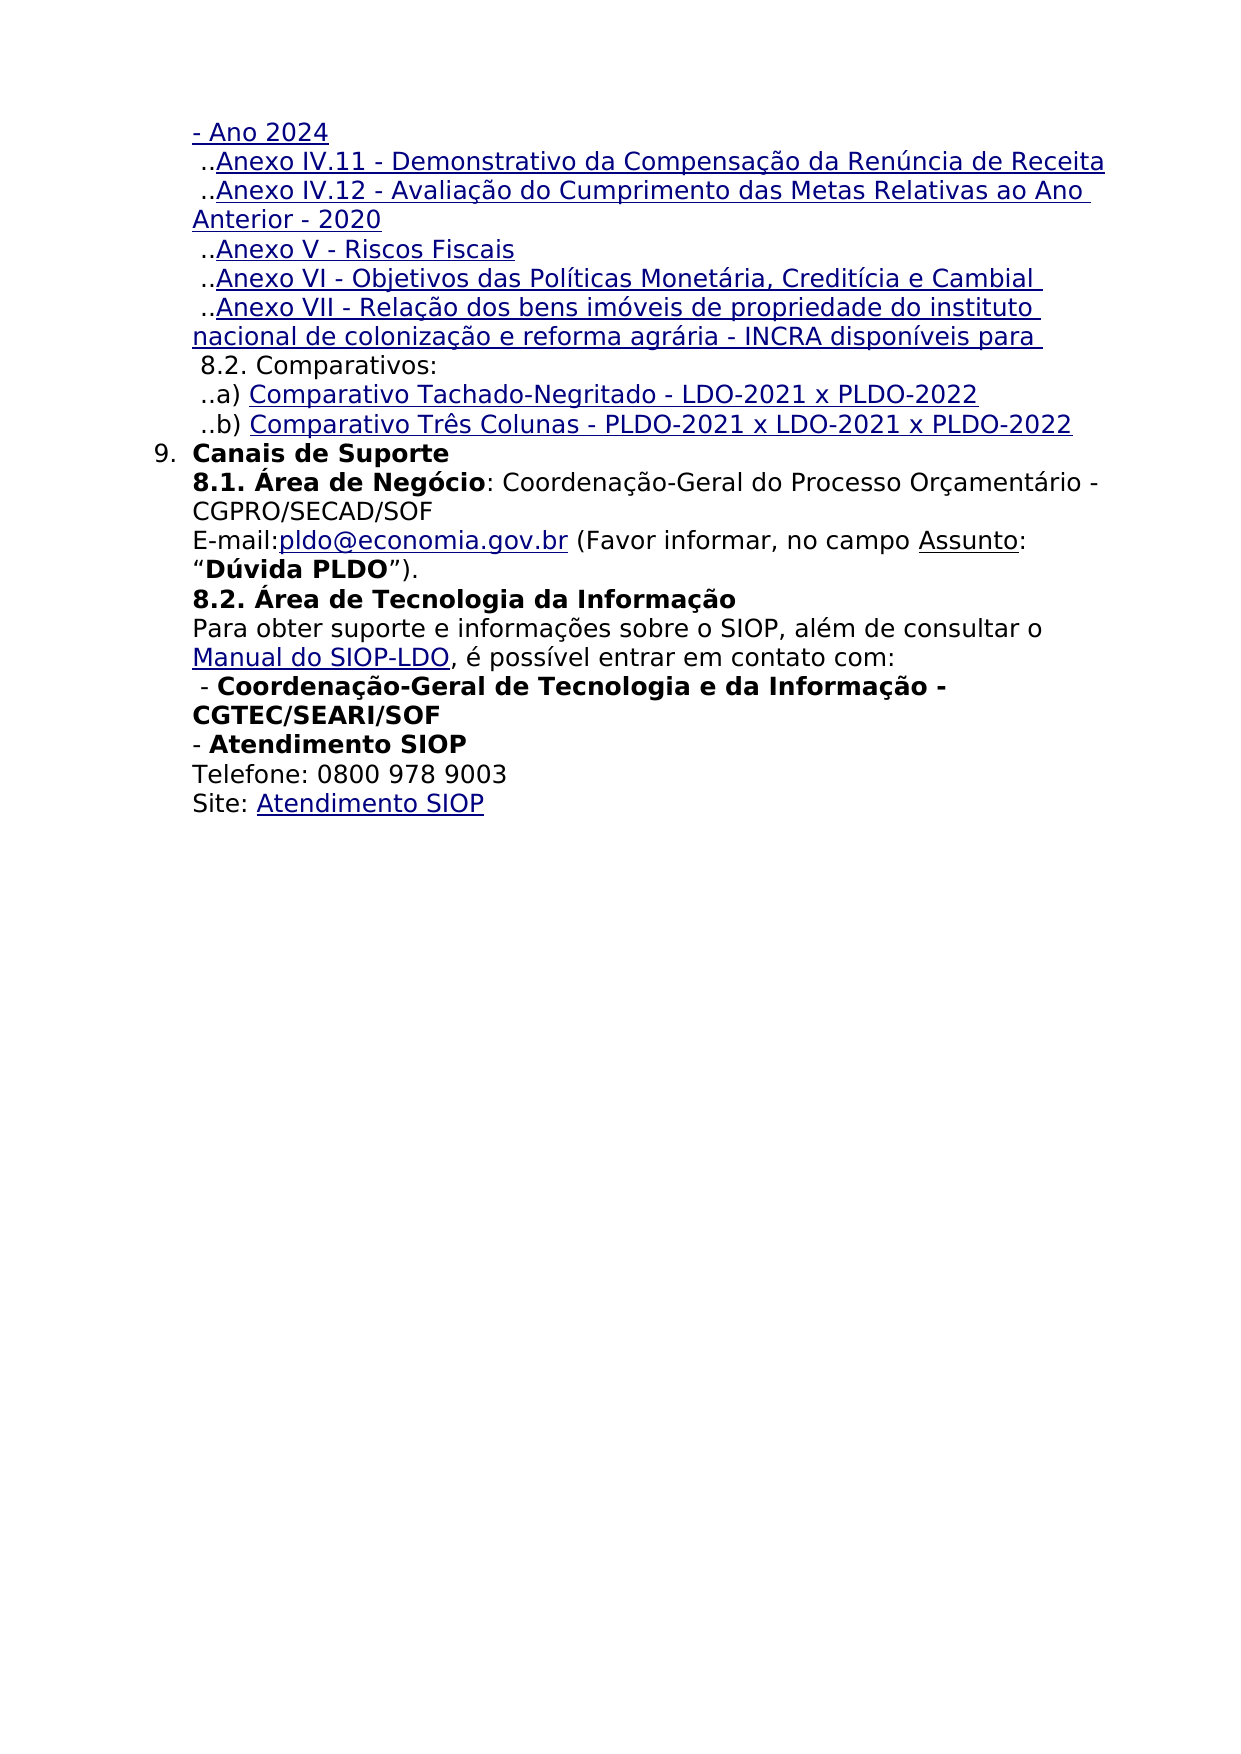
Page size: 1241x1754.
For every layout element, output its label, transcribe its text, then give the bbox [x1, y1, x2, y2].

list - Ano 2024 ..Anexo IV.11 - Demonstrativo da Compensação da Renúncia de Receita ..Anexo IV.12 - Avaliação do Cumprimento das Metas Relativas ao Ano Anterior - 2020 ..Anexo V - Riscos Fiscais ..Anexo VI - Objetivos das Políticas Monetária, Creditícia e Cambial ..Anexo VII - Relação dos bens imóveis de propriedade do instituto nacional de colonização e reforma agrária - INCRA disponíveis para 8.2. Comparativos: ..a) Comparativo Tachado-Negritado - LDO-2021 x PLDO-2022 ..b) Comparativo Três Colunas - PLDO-2021 x LDO-2021 x PLDO-2022 [177, 118, 1122, 439]
list Canais de Suporte 8.1. Área de Negócio: Coordenação-Geral do Processo Orçamentário - CGPRO/SECAD/SOF E-mail:pldo@economia.gov.br (Favor informar, no campo Assunto: “Dúvida PLDO”). 8.2. Área de Tecnologia da Informação Para obter suporte e informações sobre o SIOP, além de consultar o Manual do SIOP-LDO, é possível entrar em contato com: - Coordenação-Geral de Tecnologia e da Informação - CGTEC/SEARI/SOF - Atendimento SIOP Telefone: 0800 978 9003 Site: Atendimento SIOP [177, 439, 1122, 818]
